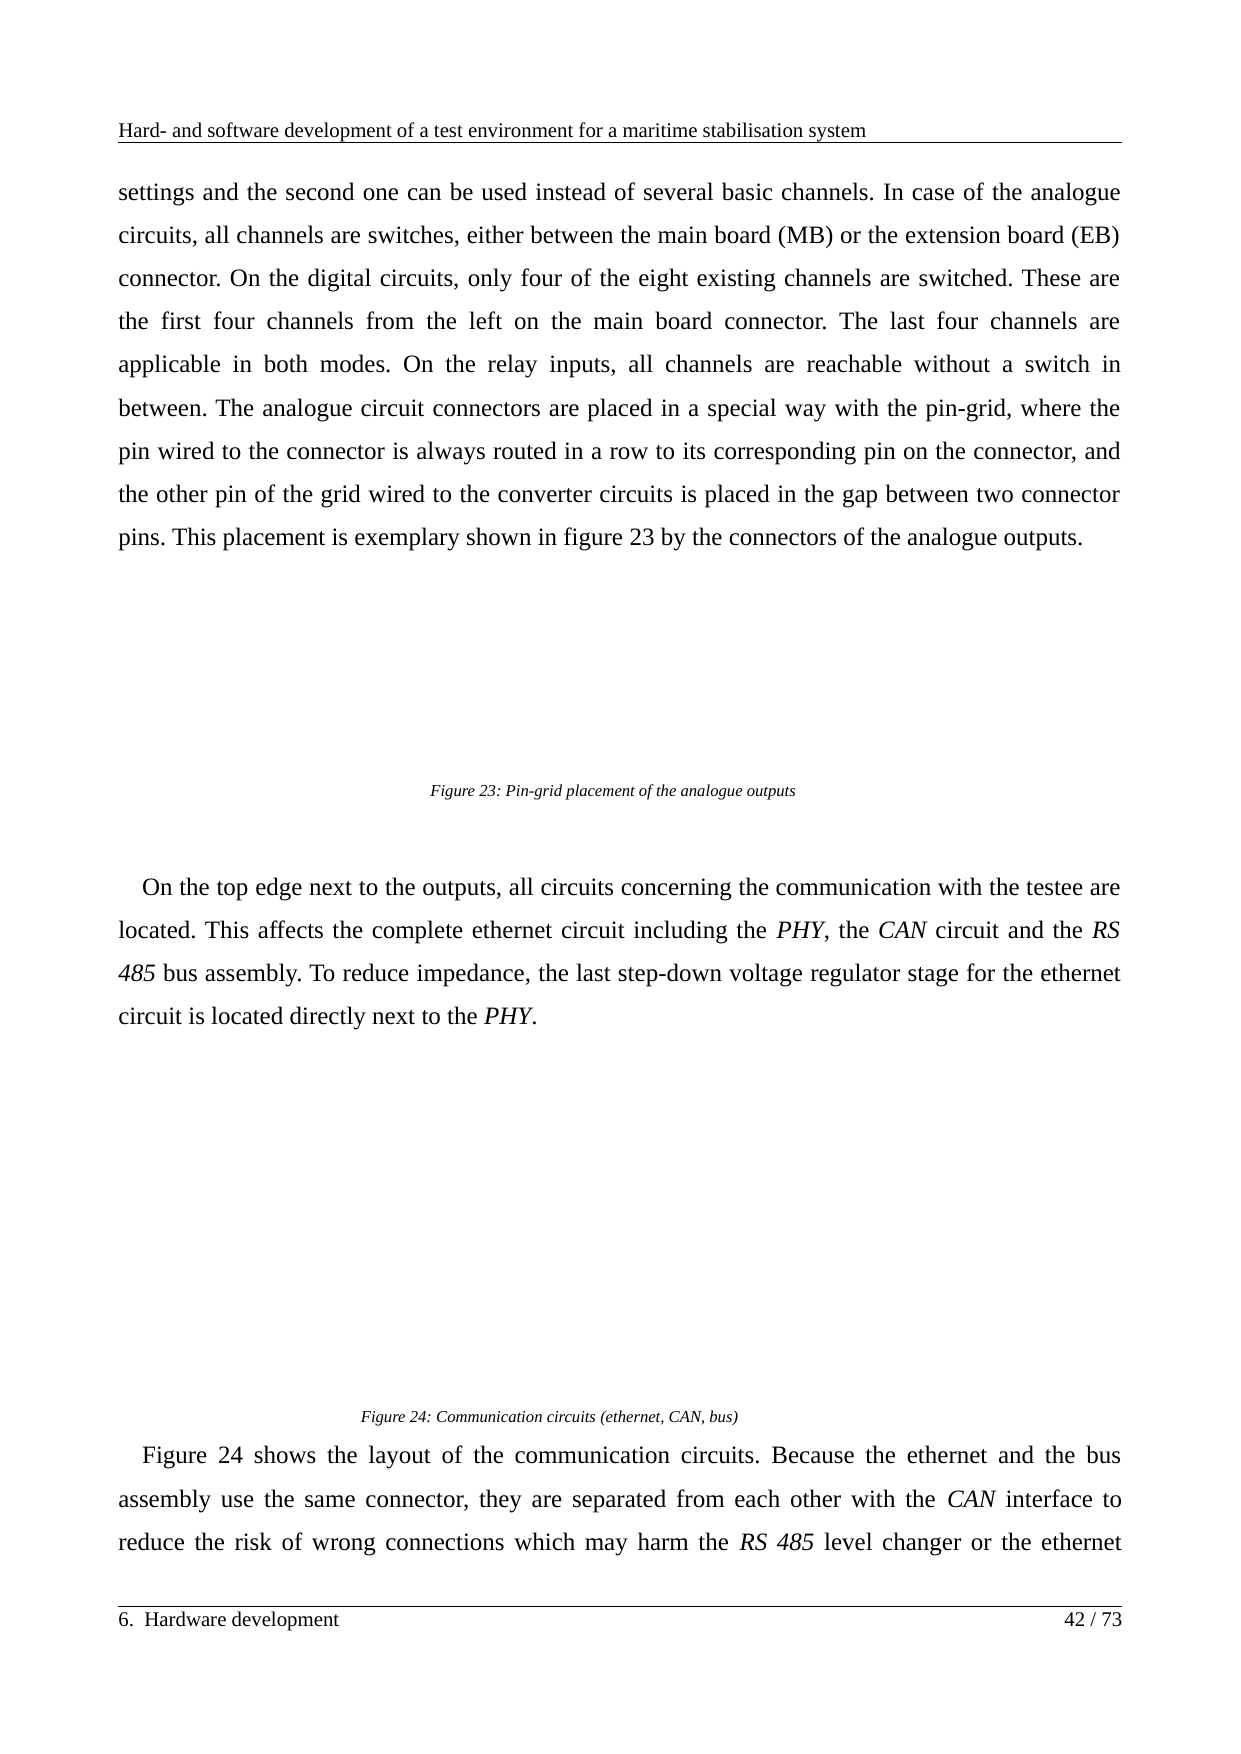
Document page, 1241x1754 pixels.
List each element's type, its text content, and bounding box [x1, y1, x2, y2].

text Figure 24 shows the layout of the communication circuits. Because the ethernet and the bus assembly use the same connector, they are separated from each other with the CAN interface to reduce the risk of wrong connections which may harm the RS 485 level changer or the ethernet [118, 1057, 1122, 1556]
text Figure 24: Communication circuits (ethernet, CAN, bus) [361, 1069, 880, 1426]
text Figure 23: Pin-grid placement of the analogue outputs [430, 590, 810, 800]
text settings and the second one can be used instead of several basic channels. In case of the analogue circuits, all channels are switches, either between the main board (MB) or the extension board (EB) connector. On the digital circuits, only four of the eight existing channels are switched. These are the first four channels from the left on the main board connector. The last four channels are applicable in both modes. On the relay inputs, all channels are reachable without a switch in between. The analogue circuit connectors are placed in a special way with the pin-grid, where the pin wired to the connector is always routed in a row to its corresponding pin on the connector, and the other pin of the grid wired to the converter circuits is placed in the gap between two connector pins. This placement is exemplary shown in figure 23 by the connectors of the analogue outputs. [118, 177, 1122, 551]
text On the top edge next to the outputs, all circuits concerning the communication with the testee are located. This affects the complete ethernet circuit including the PHY, the CAN circuit and the RS 485 bus assembly. To reduce impedance, the last step-down voltage regulator stage for the ethernet circuit is located directly next to the PHY. [118, 872, 1122, 1030]
